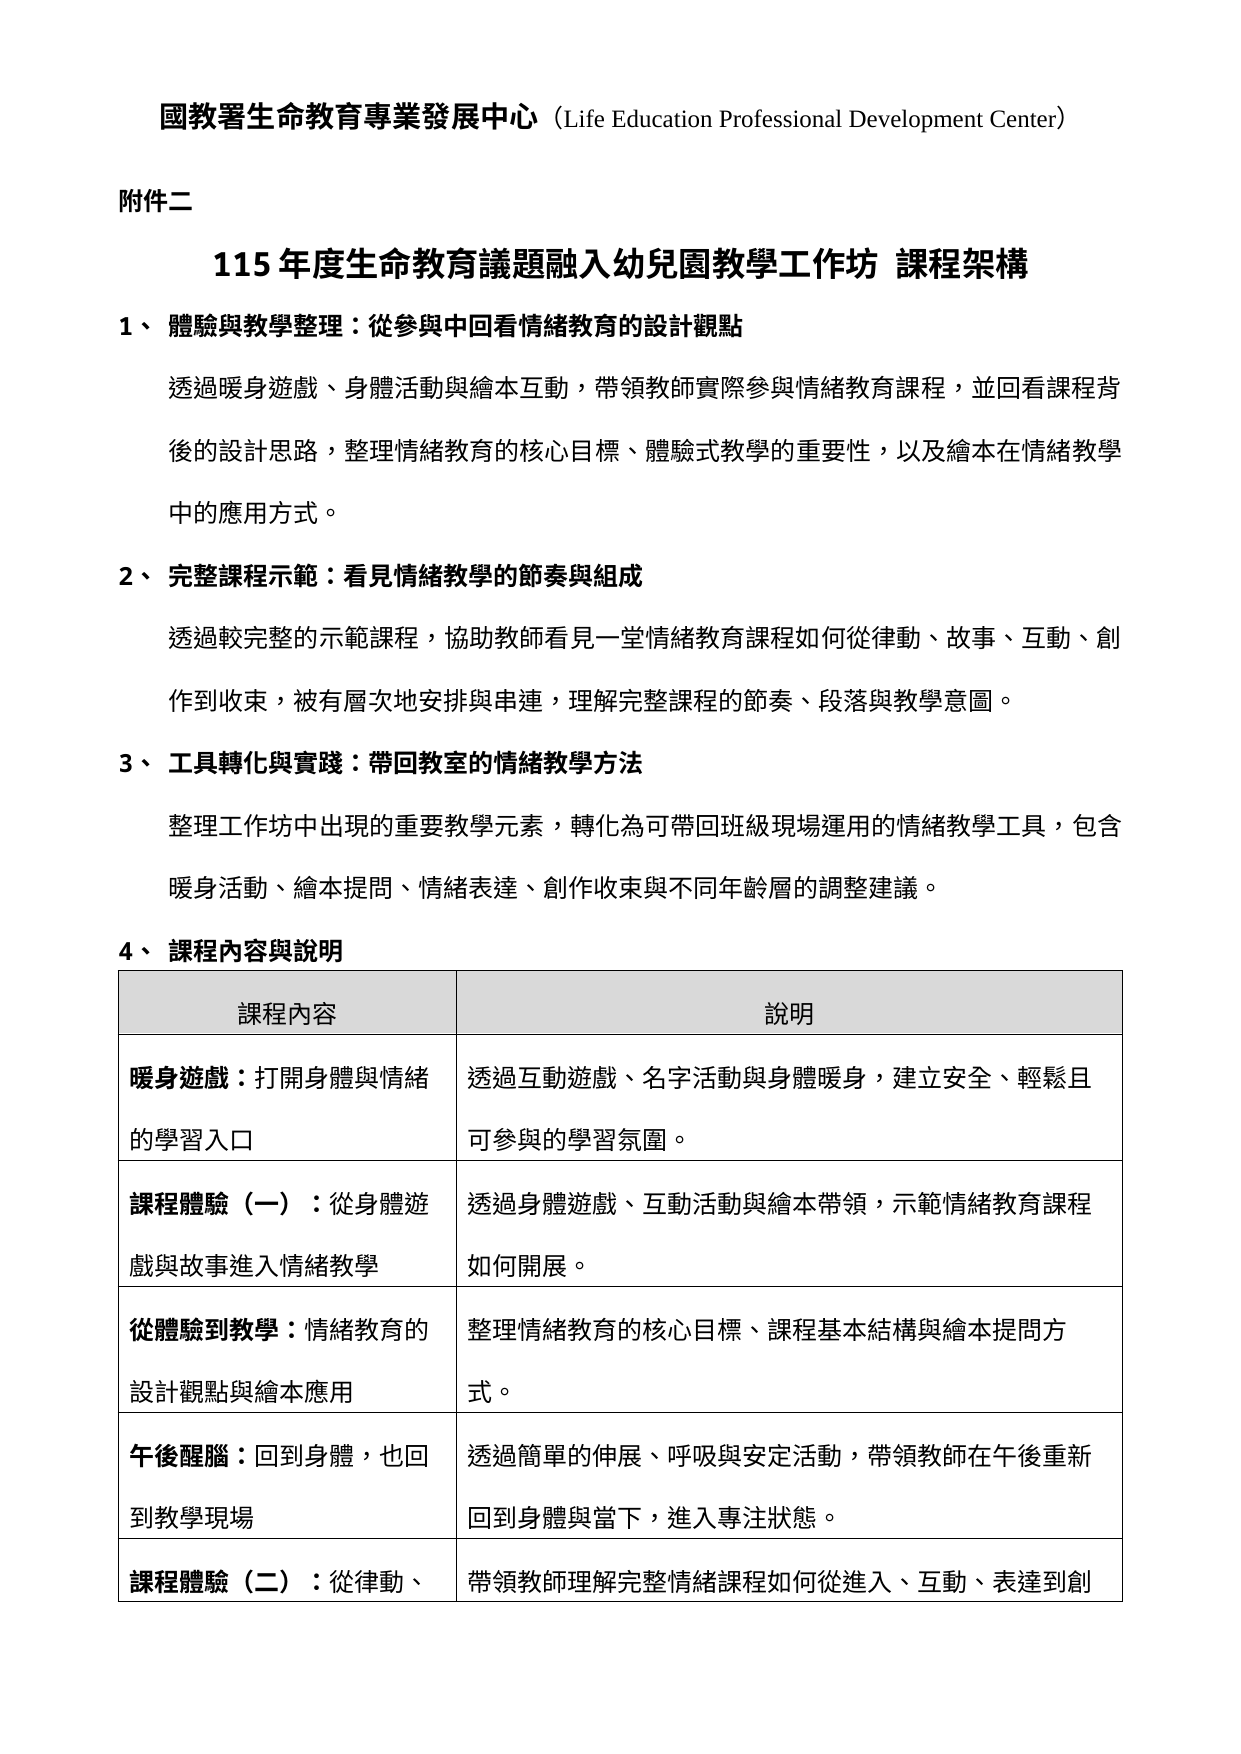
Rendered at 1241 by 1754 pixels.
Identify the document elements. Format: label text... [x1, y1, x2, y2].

table_header 課程內容 [119, 971, 456, 1033]
table_cell 透過互動遊戲、名字活動與身體暖身，建立安全、輕鬆且可參與的學習氛圍。 [457, 1035, 1122, 1159]
list 完整課程示範：看見情緒教學的節奏與組成 [118, 532, 1122, 595]
list 體驗與教學整理：從參與中回看情緒教育的設計觀點 [118, 282, 1122, 345]
table_cell 整理情緒教育的核心目標、課程基本結構與繪本提問方式。 [457, 1287, 1122, 1412]
table_cell 透過簡單的伸展、呼吸與安定活動，帶領教師在午後重新回到身體與當下，進入專注狀態。 [457, 1413, 1122, 1538]
text 透過較完整的示範課程，協助教師看見一堂情緒教育課程如何從律動、故事、互動、創作到收束，被有層次地安排與串連，理解完整課程的節奏、段落與教學意圖。 [168, 595, 1122, 720]
list 課程內容與說明 [118, 907, 1122, 970]
text 115年度生命教育議題融入幼兒園教學工作坊 課程架構 [118, 220, 1122, 282]
text 整理工作坊中出現的重要教學元素，轉化為可帶回班級現場運用的情緒教學工具，包含暖身活動、繪本提問、情緒表達、創作收束與不同年齡層的調整建議。 [168, 782, 1122, 907]
text 附件二 [118, 157, 1122, 220]
table_cell 午後醒腦：回到身體，也回到教學現場 [119, 1413, 456, 1538]
table_cell 課程體驗（一）：從身體遊戲與故事進入情緒教學 [119, 1161, 456, 1286]
table_header 說明 [457, 971, 1122, 1033]
list 工具轉化與實踐：帶回教室的情緒教學方法 [118, 720, 1122, 782]
table_cell 課程體驗（二）：從律動、 [119, 1539, 456, 1601]
table_cell 透過身體遊戲、互動活動與繪本帶領，示範情緒教育課程如何開展。 [457, 1161, 1122, 1286]
table_cell 暖身遊戲：打開身體與情緒的學習入口 [119, 1035, 456, 1159]
text 透過暖身遊戲、身體活動與繪本互動，帶領教師實際參與情緒教育課程，並回看課程背後的設計思路，整理情緒教育的核心目標、體驗式教學的重要性，以及繪本在情緒教學中的應用方式。 [168, 345, 1122, 532]
table_cell 從體驗到教學：情緒教育的設計觀點與繪本應用 [119, 1287, 456, 1412]
table_cell 帶領教師理解完整情緒課程如何從進入、互動、表達到創 [457, 1539, 1122, 1601]
